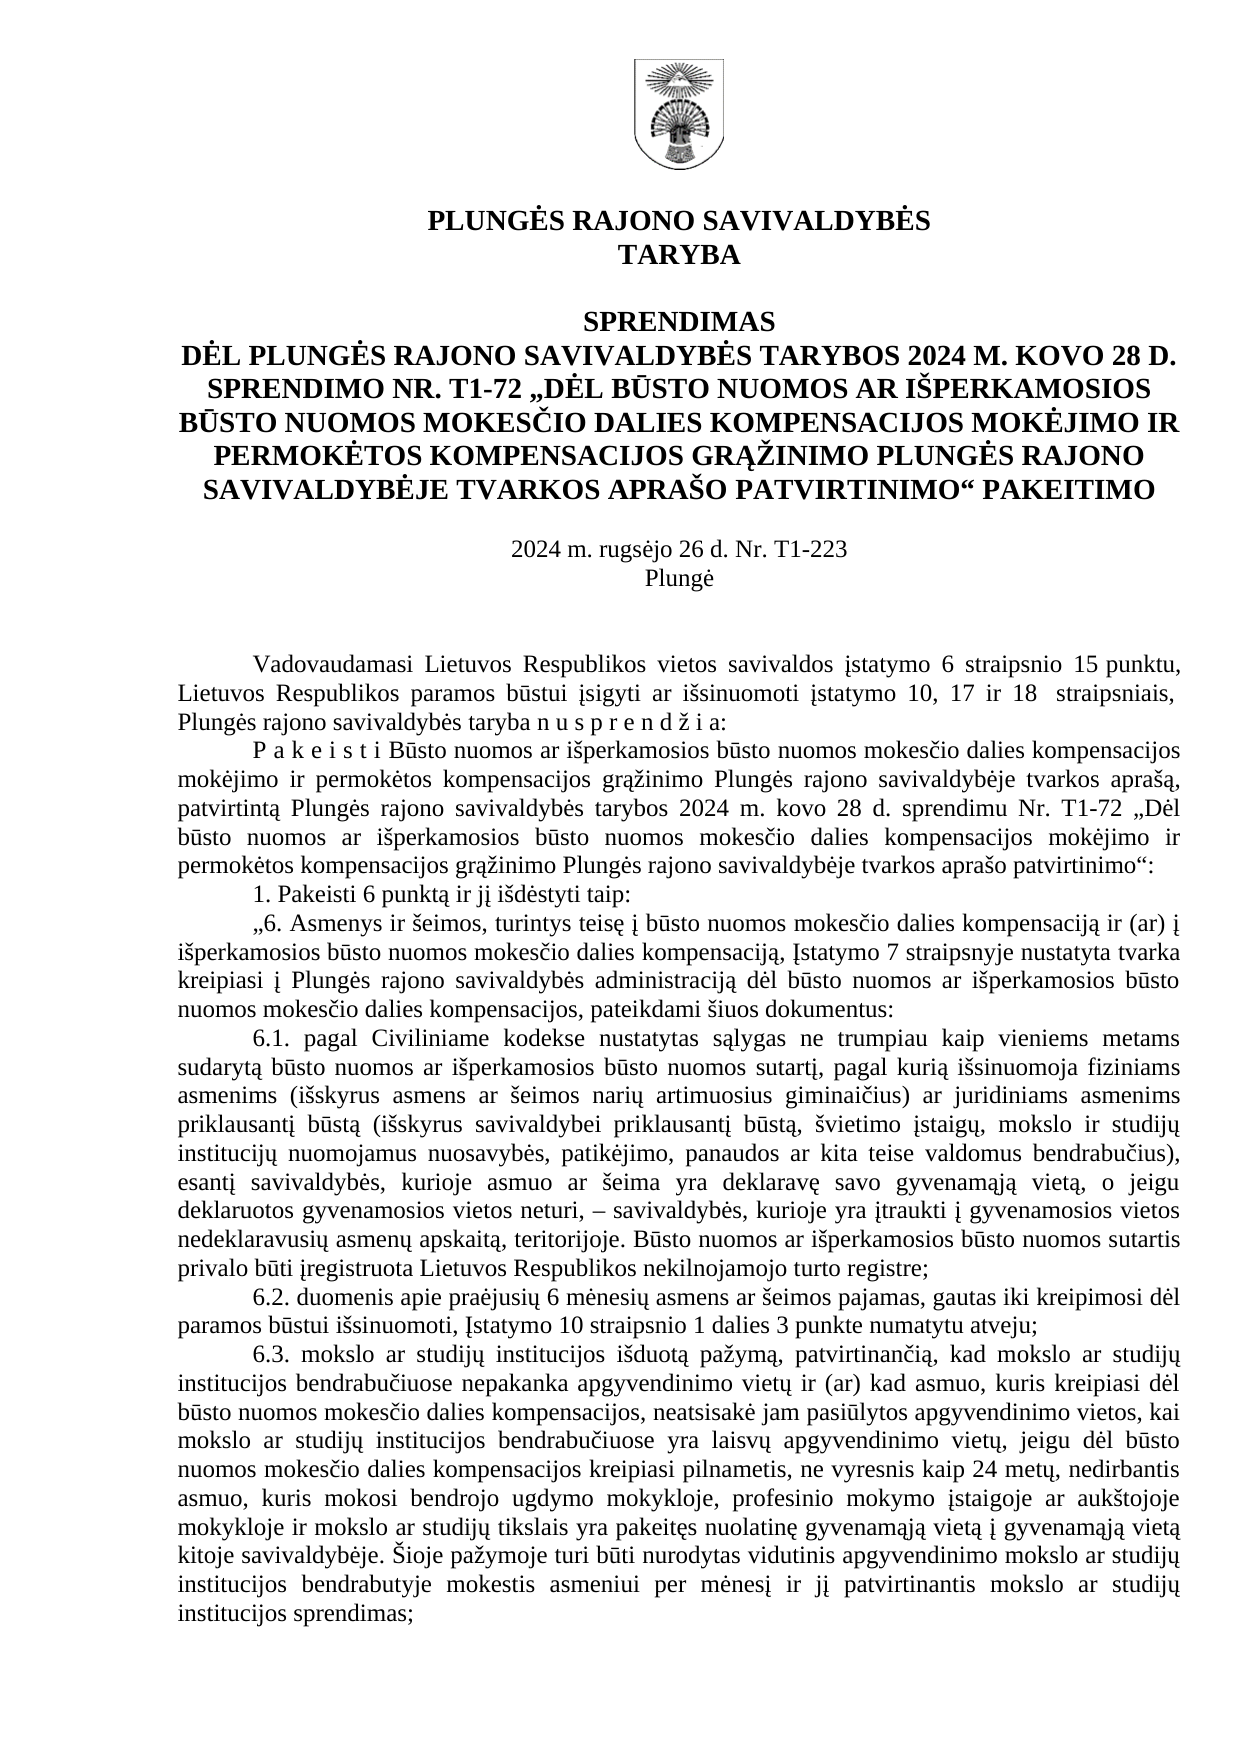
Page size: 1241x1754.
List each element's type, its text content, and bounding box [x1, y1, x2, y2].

text 6.3. mokslo ar studijų institucijos išduotą pažymą, patvirtinančią, kad mokslo ar studijų institucijos bendrabučiuose nepakanka apgyvendinimo vietų ir (ar) kad asmuo, kuris kreipiasi dėl būsto nuomos mokesčio dalies kompensacijos, neatsisakė jam pasiūlytos apgyvendinimo vietos, kai mokslo ar studijų institucijos bendrabučiuose yra laisvų apgyvendinimo vietų, jeigu dėl būsto nuomos mokesčio dalies kompensacijos kreipiasi pilnametis, ne vyresnis kaip 24 metų, nedirbantis asmuo, kuris mokosi bendrojo ugdymo mokykloje, profesinio mokymo įstaigoje ar aukštojoje mokykloje ir mokslo ar studijų tikslais yra pakeitęs nuolatinę gyvenamąją vietą į gyvenamąją vietą kitoje savivaldybėje. Šioje pažymoje turi būti nurodytas vidutinis apgyvendinimo mokslo ar studijų institucijos bendrabutyje mokestis asmeniui per mėnesį ir jį patvirtinantis mokslo ar studijų institucijos sprendimas; [177, 1339, 1181, 1627]
text DĖL PLUNGĖS RAJONO SAVIVALDYBĖS TARYBOS 2024 M. KOVO 28 D. SPRENDIMO NR. T1-72 „DĖL BŪSTO NUOMOS AR IŠPERKAMOSIOS BŪSTO NUOMOS MOKESČIO DALIES KOMPENSACIJOS MOKĖJIMO IR PERMOKĖTOS KOMPENSACIJOS GRĄŽINIMO PLUNGĖS RAJONO SAVIVALDYBĖJE TVARKOS APRAŠO PATVIRTINIMO“ PAKEITIMO [177, 338, 1181, 505]
text Vadovaudamasi Lietuvos Respublikos vietos savivaldos įstatymo 6 straipsnio 15 punktu, Lietuvos Respublikos paramos būstui įsigyti ar išsinuomoti įstatymo 10, 17 ir 18 straipsniais, Plungės rajono savivaldybės taryba nusprendžia: [177, 649, 1181, 735]
text 6.2. duomenis apie praėjusių 6 mėnesių asmens ar šeimos pajamas, gautas iki kreipimosi dėl paramos būstui išsinuomoti, Įstatymo 10 straipsnio 1 dalies 3 punkte numatytu atveju; [177, 1282, 1181, 1339]
text P a k e i s t i Būsto nuomos ar išperkamosios būsto nuomos mokesčio dalies kompensacijos mokėjimo ir permokėtos kompensacijos grąžinimo Plungės rajono savivaldybėje tvarkos aprašą, patvirtintą Plungės rajono savivaldybės tarybos 2024 m. kovo 28 d. sprendimu Nr. T1-72 „Dėl būsto nuomos ar išperkamosios būsto nuomos mokesčio dalies kompensacijos mokėjimo ir permokėtos kompensacijos grąžinimo Plungės rajono savivaldybėje tvarkos aprašo patvirtinimo“: [177, 735, 1181, 879]
text 2024 m. rugsėjo 26 d. Nr. T1-223 [177, 534, 1181, 563]
text 1. Pakeisti 6 punktą ir jį išdėstyti taip: [177, 879, 1181, 908]
text PLUNGĖS RAJONO SAVIVALDYBĖS [177, 203, 1181, 237]
text TARYBA [177, 237, 1181, 271]
text „6. Asmenys ir šeimos, turintys teisę į būsto nuomos mokesčio dalies kompensaciją ir (ar) į išperkamosios būsto nuomos mokesčio dalies kompensaciją, Įstatymo 7 straipsnyje nustatyta tvarka kreipiasi į Plungės rajono savivaldybės administraciją dėl būsto nuomos ar išperkamosios būsto nuomos mokesčio dalies kompensacijos, pateikdami šiuos dokumentus: [177, 908, 1181, 1023]
subtitle SPRENDIMAS [177, 304, 1181, 338]
text 6.1. pagal Civiliniame kodekse nustatytas sąlygas ne trumpiau kaip vieniems metams sudarytą būsto nuomos ar išperkamosios būsto nuomos sutartį, pagal kurią išsinuomoja fiziniams asmenims (išskyrus asmens ar šeimos narių artimuosius giminaičius) ar juridiniams asmenims priklausantį būstą (išskyrus savivaldybei priklausantį būstą, švietimo įstaigų, mokslo ir studijų institucijų nuomojamus nuosavybės, patikėjimo, panaudos ar kita teise valdomus bendrabučius), esantį savivaldybės, kurioje asmuo ar šeima yra deklaravę savo gyvenamąją vietą, o jeigu deklaruotos gyvenamosios vietos neturi, – savivaldybės, kurioje yra įtraukti į gyvenamosios vietos nedeklaravusių asmenų apskaitą, teritorijoje. Būsto nuomos ar išperkamosios būsto nuomos sutartis privalo būti įregistruota Lietuvos Respublikos nekilnojamojo turto registre; [177, 1023, 1181, 1282]
text Plungė [177, 563, 1181, 592]
